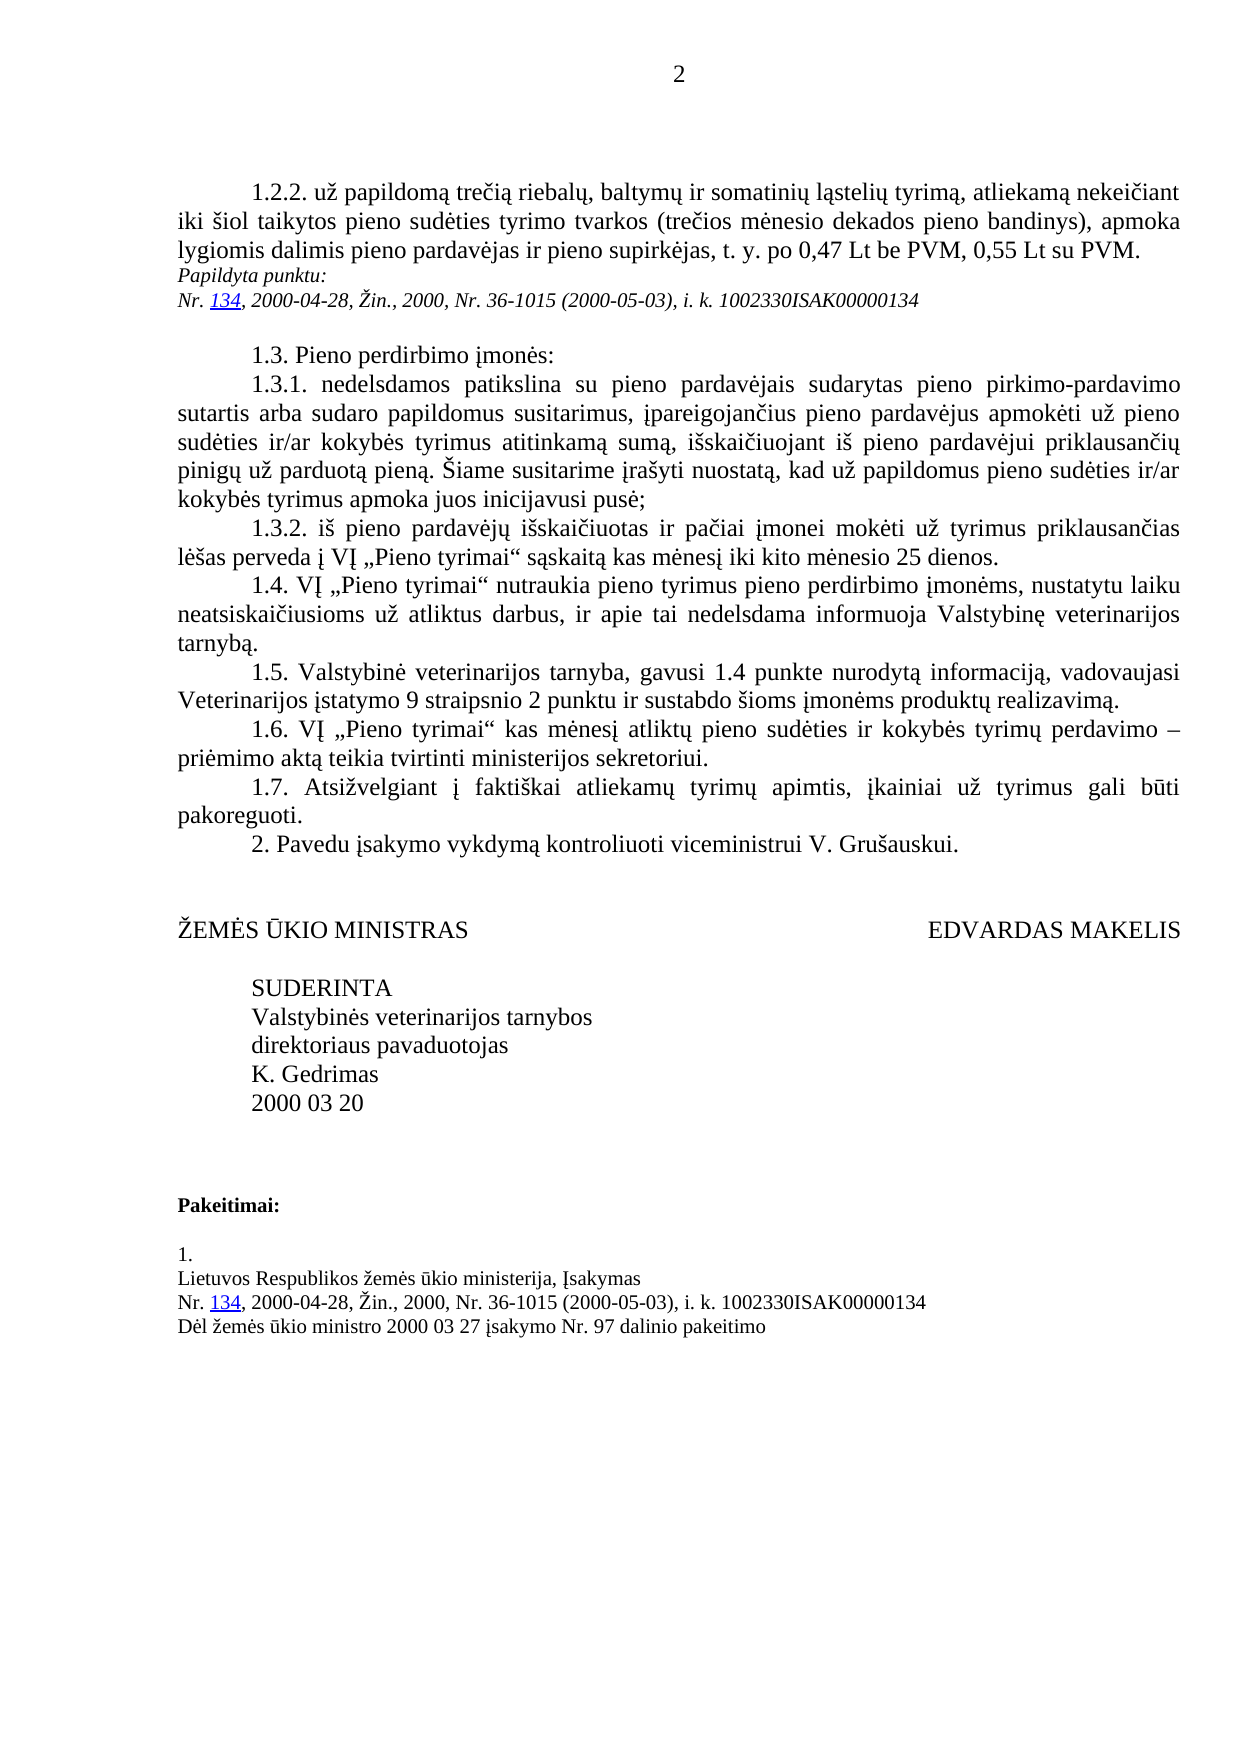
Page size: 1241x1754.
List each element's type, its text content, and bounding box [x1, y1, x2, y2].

text Papildyta punktu: [177, 263, 1181, 287]
text 2. Pavedu įsakymo vykdymą kontroliuoti viceministrui V. Grušauskui. [177, 829, 1181, 858]
text 1.3. Pieno perdirbimo įmonės: [177, 340, 1181, 369]
text Nr. 134, 2000-04-28, Žin., 2000, Nr. 36-1015 (2000-05-03), i. k. 1002330ISAK00000134 [177, 1290, 1181, 1314]
text 1.5. Valstybinė veterinarijos tarnyba, gavusi 1.4 punkte nurodytą informaciją, vadovaujasi Veterinarijos įstatymo 9 straipsnio 2 punktu ir sustabdo šioms įmonėms produktų realizavimą. [177, 657, 1181, 714]
text 1.6. VĮ „Pieno tyrimai“ kas mėnesį atliktų pieno sudėties ir kokybės tyrimų perdavimo – priėmimo aktą teikia tvirtinti ministerijos sekretoriui. [177, 714, 1181, 772]
text direktoriaus pavaduotojas [177, 1030, 1181, 1059]
text K. Gedrimas [177, 1059, 1181, 1088]
text Valstybinės veterinarijos tarnybos [177, 1002, 1181, 1030]
text 1.3.2. iš pieno pardavėjų išskaičiuotas ir pačiai įmonei mokėti už tyrimus priklausančias lėšas perveda į VĮ „Pieno tyrimai“ sąskaitą kas mėnesį iki kito mėnesio 25 dienos. [177, 513, 1181, 570]
text 1.4. VĮ „Pieno tyrimai“ nutraukia pieno tyrimus pieno perdirbimo įmonėms, nustatytu laiku neatsiskaičiusioms už atliktus darbus, ir apie tai nedelsdama informuoja Valstybinę veterinarijos tarnybą. [177, 570, 1181, 657]
text 1.7. Atsižvelgiant į faktiškai atliekamų tyrimų apimtis, įkainiai už tyrimus gali būti pakoreguoti. [177, 772, 1181, 829]
text 1.3.1. nedelsdamos patikslina su pieno pardavėjais sudarytas pieno pirkimo-pardavimo sutartis arba sudaro papildomus susitarimus, įpareigojančius pieno pardavėjus apmokėti už pieno sudėties ir/ar kokybės tyrimus atitinkamą sumą, išskaičiuojant iš pieno pardavėjui priklausančių pinigų už parduotą pieną. Šiame susitarime įrašyti nuostatą, kad už papildomus pieno sudėties ir/ar kokybės tyrimus apmoka juos inicijavusi pusė; [177, 369, 1181, 513]
text Nr. 134, 2000-04-28, Žin., 2000, Nr. 36-1015 (2000-05-03), i. k. 1002330ISAK00000134 [177, 287, 1181, 312]
text 1. [177, 1242, 1181, 1266]
text 2000 03 20 [177, 1088, 1181, 1117]
text 1.2.2. už papildomą trečią riebalų, baltymų ir somatinių ląstelių tyrimą, atliekamą nekeičiant iki šiol taikytos pieno sudėties tyrimo tvarkos (trečios mėnesio dekados pieno bandinys), apmoka lygiomis dalimis pieno pardavėjas ir pieno supirkėjas, t. y. po 0,47 Lt be PVM, 0,55 Lt su PVM. [177, 177, 1181, 263]
text Pakeitimai: [177, 1193, 1181, 1217]
text Dėl žemės ūkio ministro 2000 03 27 įsakymo Nr. 97 dalinio pakeitimo [177, 1314, 1181, 1338]
text Lietuvos Respublikos žemės ūkio ministerija, Įsakymas [177, 1266, 1181, 1290]
text ŽEMĖS ŪKIO MINISTRAS EDVARDAS MAKELIS [177, 915, 1181, 944]
text SUDERINTA [177, 973, 1181, 1002]
